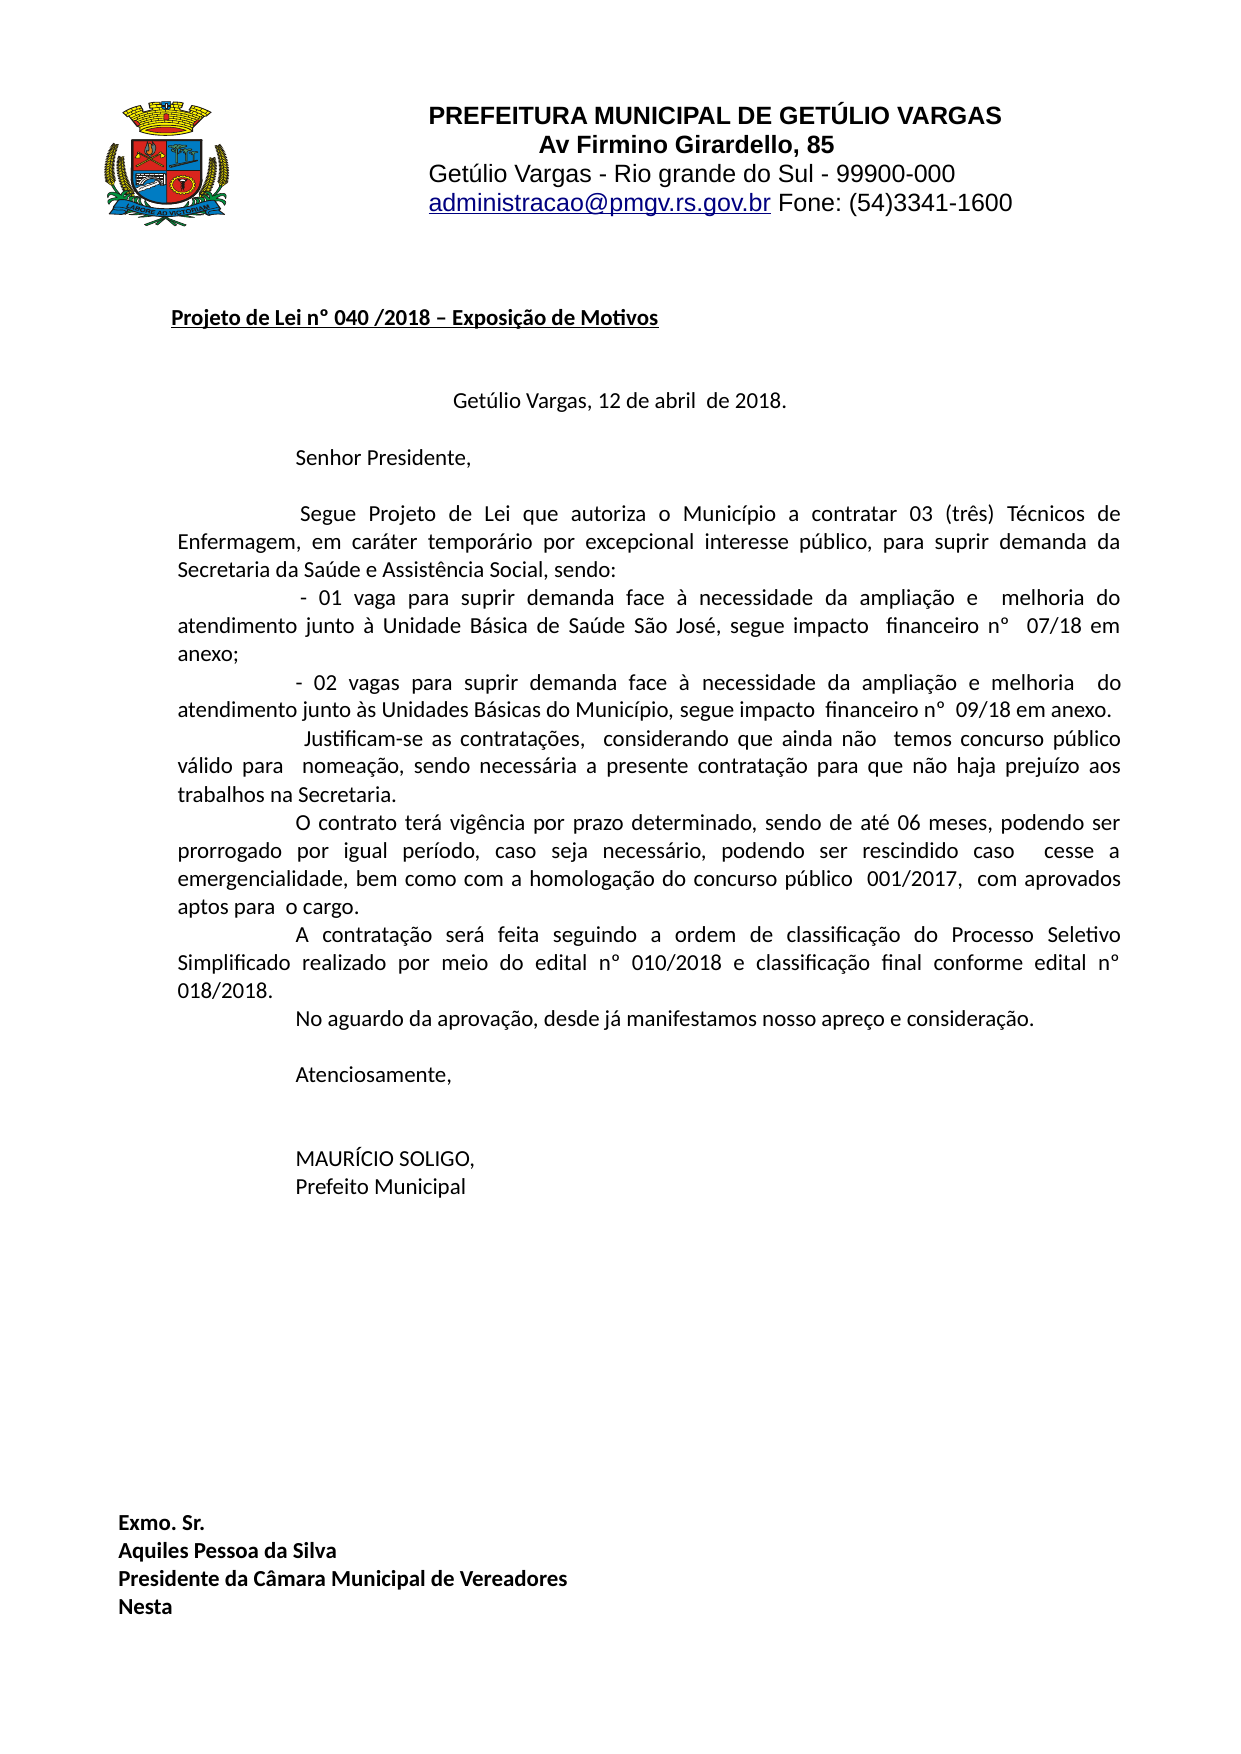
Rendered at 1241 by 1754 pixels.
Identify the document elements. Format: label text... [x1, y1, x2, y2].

text Senhor Presidente, [118, 443, 1122, 471]
text Getúlio Vargas, 12 de abril de 2018. [118, 387, 1122, 415]
text O contrato terá vigência por prazo determinado, sendo de até 06 meses, podendo ser prorrogado por igual período, caso seja necessário, podendo ser rescindido caso cesse a emergencialidade, bem como com a homologação do concurso público 001/2017, com aprovados aptos para o cargo. [177, 808, 1122, 920]
text Prefeito Municipal [269, 1172, 1122, 1200]
text MAURÍCIO SOLIGO, [118, 1144, 1122, 1172]
text Segue Projeto de Lei que autoriza o Município a contratar 03 (três) Técnicos de Enfermagem, em caráter temporário por excepcional interesse público, para suprir demanda da Secretaria da Saúde e Assistência Social, sendo: [177, 499, 1122, 583]
text Exmo. Sr. [118, 1508, 1122, 1536]
text Atenciosamente, [118, 1060, 1122, 1088]
text Aquiles Pessoa da Silva [118, 1536, 1122, 1564]
text Justificam-se as contratações, considerando que ainda não temos concurso público válido para nomeação, sendo necessária a presente contratação para que não haja prejuízo aos trabalhos na Secretaria. [177, 724, 1122, 808]
text - 02 vagas para suprir demanda face à necessidade da ampliação e melhoria do atendimento junto às Unidades Básicas do Município, segue impacto financeiro nº 09/18 em anexo. [177, 668, 1122, 724]
text - 01 vaga para suprir demanda face à necessidade da ampliação e melhoria do atendimento junto à Unidade Básica de Saúde São José, segue impacto financeiro nº 07/18 em anexo; [177, 583, 1122, 668]
text Nesta [118, 1592, 1122, 1620]
text Projeto de Lei nº 040 /2018 – Exposição de Motivos [171, 303, 1122, 331]
text No aguardo da aprovação, desde já manifestamos nosso apreço e consideração. [118, 1004, 1122, 1032]
text Presidente da Câmara Municipal de Vereadores [118, 1564, 1122, 1592]
text A contratação será feita seguindo a ordem de classificação do Processo Seletivo Simplificado realizado por meio do edital nº 010/2018 e classificação final conforme edital nº 018/2018. [177, 920, 1122, 1004]
